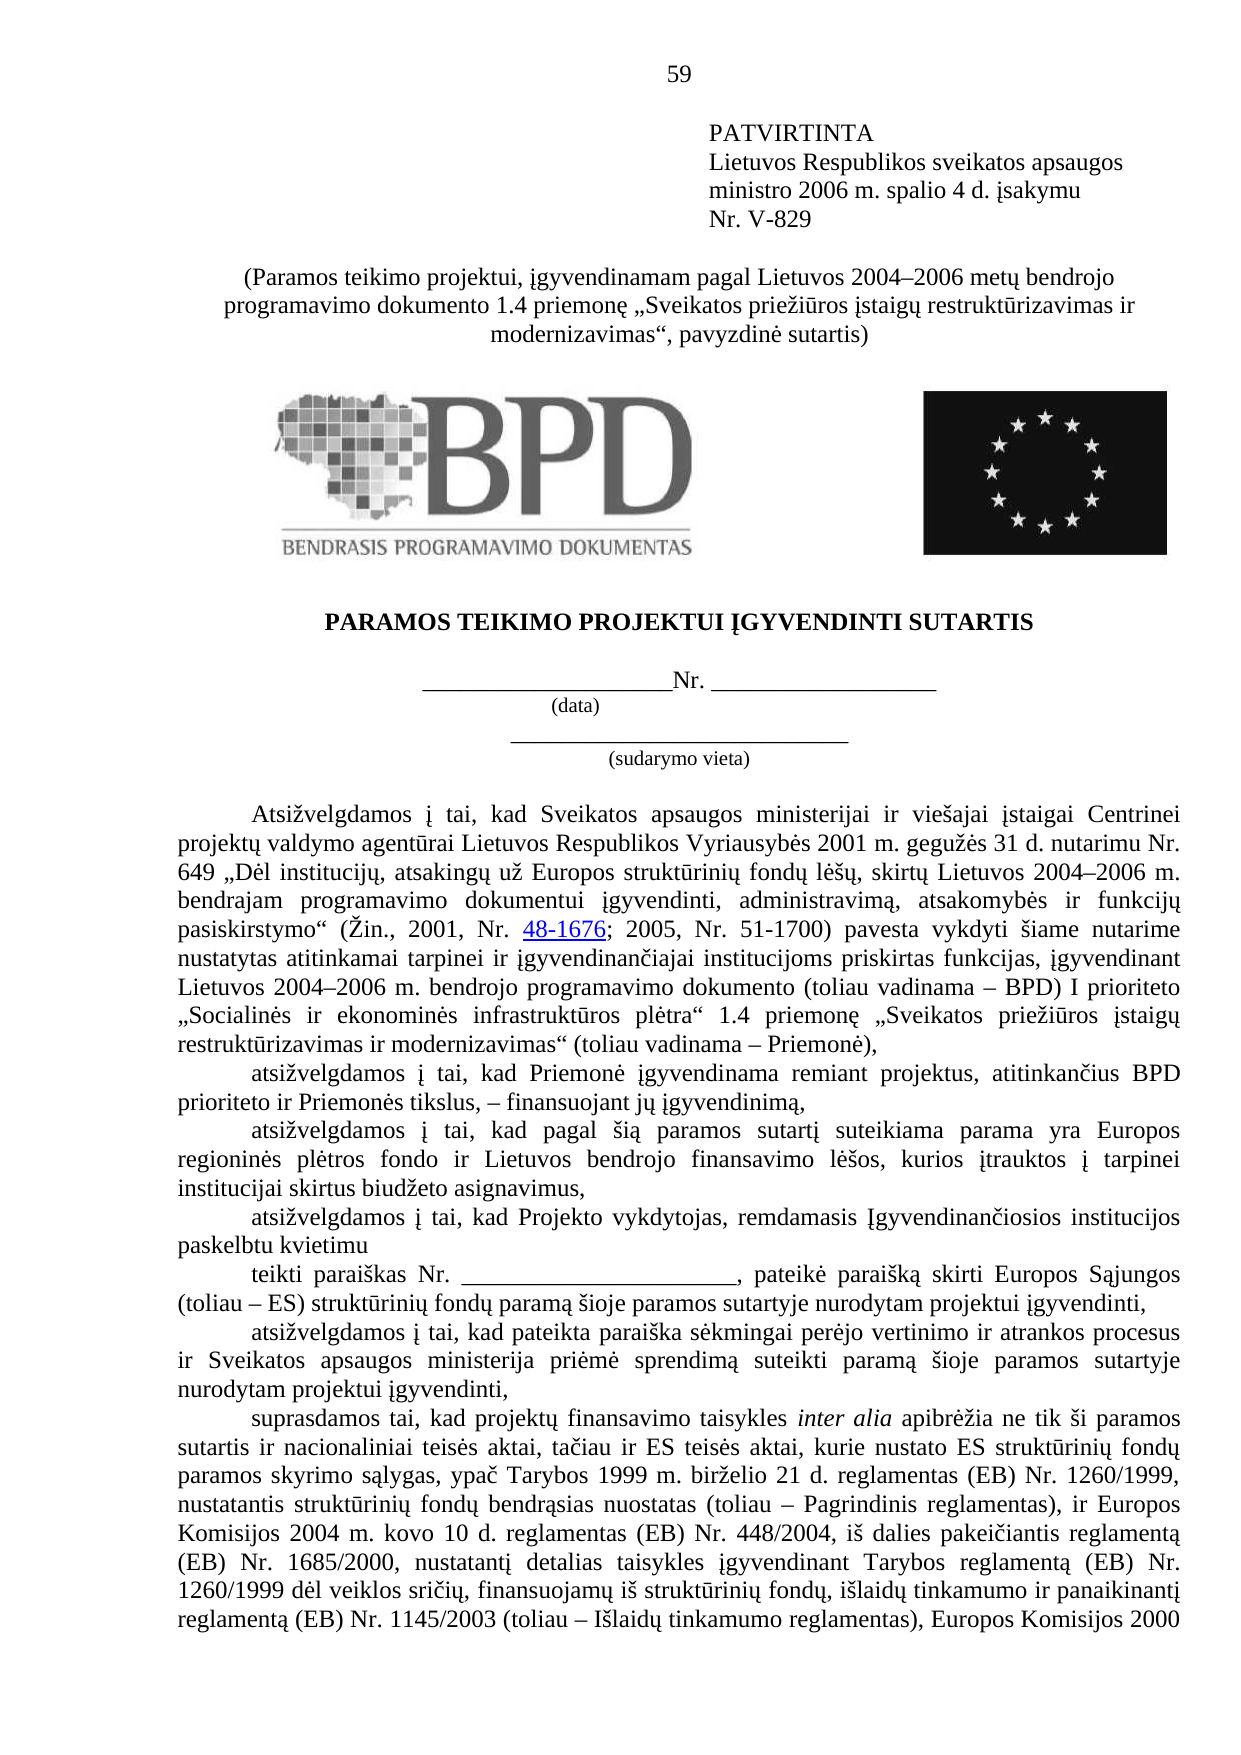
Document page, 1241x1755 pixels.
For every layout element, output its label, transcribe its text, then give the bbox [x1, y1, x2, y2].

text ___________________________ [177, 717, 1181, 746]
text (sudarymo vieta) [177, 746, 1181, 770]
text Atsižvelgdamos į tai, kad Sveikatos apsaugos ministerijai ir viešajai įstaigai Centrinei projektų valdymo agentūrai Lietuvos Respublikos Vyriausybės 2001 m. gegužės 31 d. nutarimu Nr. 649 „Dėl institucijų, atsakingų už Europos struktūrinių fondų lėšų, skirtų Lietuvos 2004–2006 m. bendrajam programavimo dokumentui įgyvendinti, administravimą, atsakomybės ir funkcijų pasiskirstymo“ (Žin., 2001, Nr. 48-1676; 2005, Nr. 51-1700) pavesta vykdyti šiame nutarime nustatytas atitinkamai tarpinei ir įgyvendinančiajai institucijoms priskirtas funkcijas, įgyvendinant Lietuvos 2004–2006 m. bendrojo programavimo dokumento (toliau vadinama – BPD) I prioriteto „Socialinės ir ekonominės infrastruktūros plėtra“ 1.4 priemonę „Sveikatos priežiūros įstaigų restruktūrizavimas ir modernizavimas“ (toliau vadinama – Priemonė), [177, 799, 1181, 1058]
text Nr. V-829 [177, 204, 1181, 233]
text atsižvelgdamos į tai, kad pateikta paraiška sėkmingai perėjo vertinimo ir atrankos procesus ir Sveikatos apsaugos ministerija priėmė sprendimą suteikti paramą šioje paramos sutartyje nurodytam projektui įgyvendinti, [177, 1317, 1181, 1403]
text teikti paraiškas Nr. ______________________, pateikė paraišką skirti Europos Sąjungos (toliau – ES) struktūrinių fondų paramą šioje paramos sutartyje nurodytam projektui įgyvendinti, [177, 1259, 1181, 1317]
text atsižvelgdamos į tai, kad pagal šią paramos sutartį suteikiama parama yra Europos regioninės plėtros fondo ir Lietuvos bendrojo finansavimo lėšos, kurios įtrauktos į tarpinei institucijai skirtus biudžeto asignavimus, [177, 1115, 1181, 1202]
text (data) [477, 693, 1181, 717]
text ____________________Nr. __________________ [177, 665, 1181, 693]
text Lietuvos Respublikos sveikatos apsaugos [177, 147, 1181, 176]
text ministro 2006 m. spalio 4 d. įsakymu [177, 176, 1181, 204]
text atsižvelgdamos į tai, kad Projekto vykdytojas, remdamasis Įgyvendinančiosios institucijos paskelbtu kvietimu [177, 1202, 1181, 1259]
text PATVIRTINTA [709, 118, 1181, 147]
text atsižvelgdamos į tai, kad Priemonė įgyvendinama remiant projektus, atitinkančius BPD prioriteto ir Priemonės tikslus, – finansuojant jų įgyvendinimą, [177, 1058, 1181, 1115]
text PARAMOS TEIKIMO PROJEKTUI ĮGYVENDINTI SUTARTIS [177, 607, 1181, 636]
text (Paramos teikimo projektui, įgyvendinamam pagal Lietuvos 2004–2006 metų bendrojo programavimo dokumento 1.4 priemonę „Sveikatos priežiūros įstaigų restruktūrizavimas ir modernizavimas“, pavyzdinė sutartis) [177, 262, 1181, 348]
text suprasdamos tai, kad projektų finansavimo taisykles inter alia apibrėžia ne tik ši paramos sutartis ir nacionaliniai teisės aktai, tačiau ir ES teisės aktai, kurie nustato ES struktūrinių fondų paramos skyrimo sąlygas, ypač Tarybos 1999 m. birželio 21 d. reglamentas (EB) Nr. 1260/1999, nustatantis struktūrinių fondų bendrąsias nuostatas (toliau – Pagrindinis reglamentas), ir Europos Komisijos 2004 m. kovo 10 d. reglamentas (EB) Nr. 448/2004, iš dalies pakeičiantis reglamentą (EB) Nr. 1685/2000, nustatantį detalias taisykles įgyvendinant Tarybos reglamentą (EB) Nr. 1260/1999 dėl veiklos sričių, finansuojamų iš struktūrinių fondų, išlaidų tinkamumo ir panaikinantį reglamentą (EB) Nr. 1145/2003 (toliau – Išlaidų tinkamumo reglamentas), Europos Komisijos 2000 [177, 1403, 1181, 1633]
